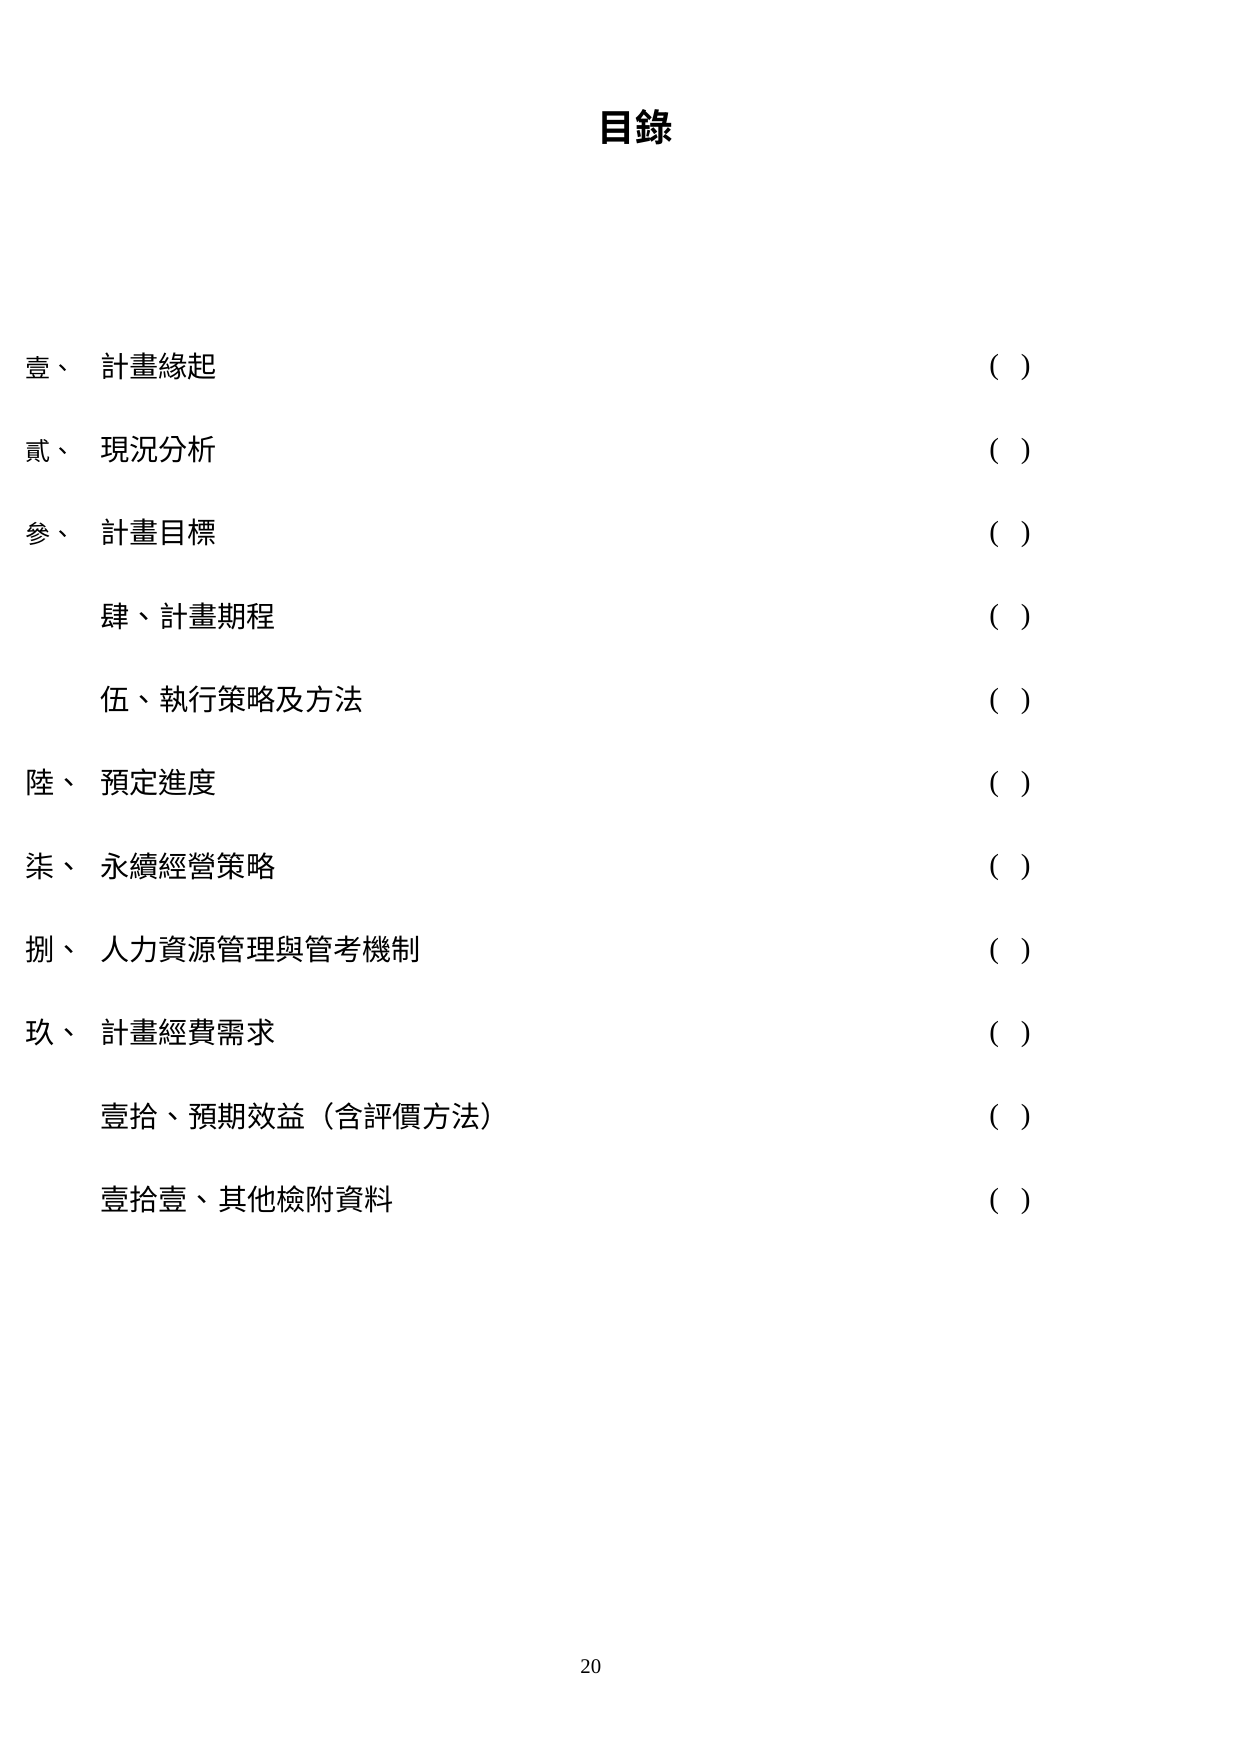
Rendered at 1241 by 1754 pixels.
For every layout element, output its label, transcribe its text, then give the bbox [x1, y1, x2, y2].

table_cell ( ) [928, 1062, 1092, 1146]
table_cell ( ) [928, 562, 1092, 646]
table_cell ( ) [928, 646, 1092, 729]
table_cell ( ) [928, 896, 1092, 979]
table_cell 計畫經費需求 [89, 979, 928, 1062]
table_cell 預定進度 [89, 729, 928, 812]
table_cell ( ) [928, 396, 1092, 479]
table_cell ( ) [928, 979, 1092, 1062]
table_header [89, 146, 928, 229]
table_cell ( ) [928, 312, 1092, 396]
table_cell 其他檢附資料 [89, 1146, 928, 1229]
table_cell [89, 229, 928, 312]
table_cell ( ) [928, 812, 1092, 896]
table_cell 預期效益（含評價方法） [89, 1062, 928, 1146]
table_cell 現況分析 [89, 396, 928, 479]
table_cell 永續經營策略 [89, 812, 928, 896]
table_cell 計畫期程 [89, 562, 928, 646]
table_cell 人力資源管理與管考機制 [89, 896, 928, 979]
table_cell ( ) [928, 479, 1092, 562]
table_cell 執行策略及方法 [89, 646, 928, 729]
table_cell [928, 229, 1092, 312]
table_cell 計畫目標 [89, 479, 928, 562]
table_cell ( ) [928, 1146, 1092, 1229]
text 目錄 [89, 83, 1181, 146]
table_cell ( ) [928, 729, 1092, 812]
table_cell 計畫緣起 [89, 312, 928, 396]
table_header [928, 146, 1092, 229]
